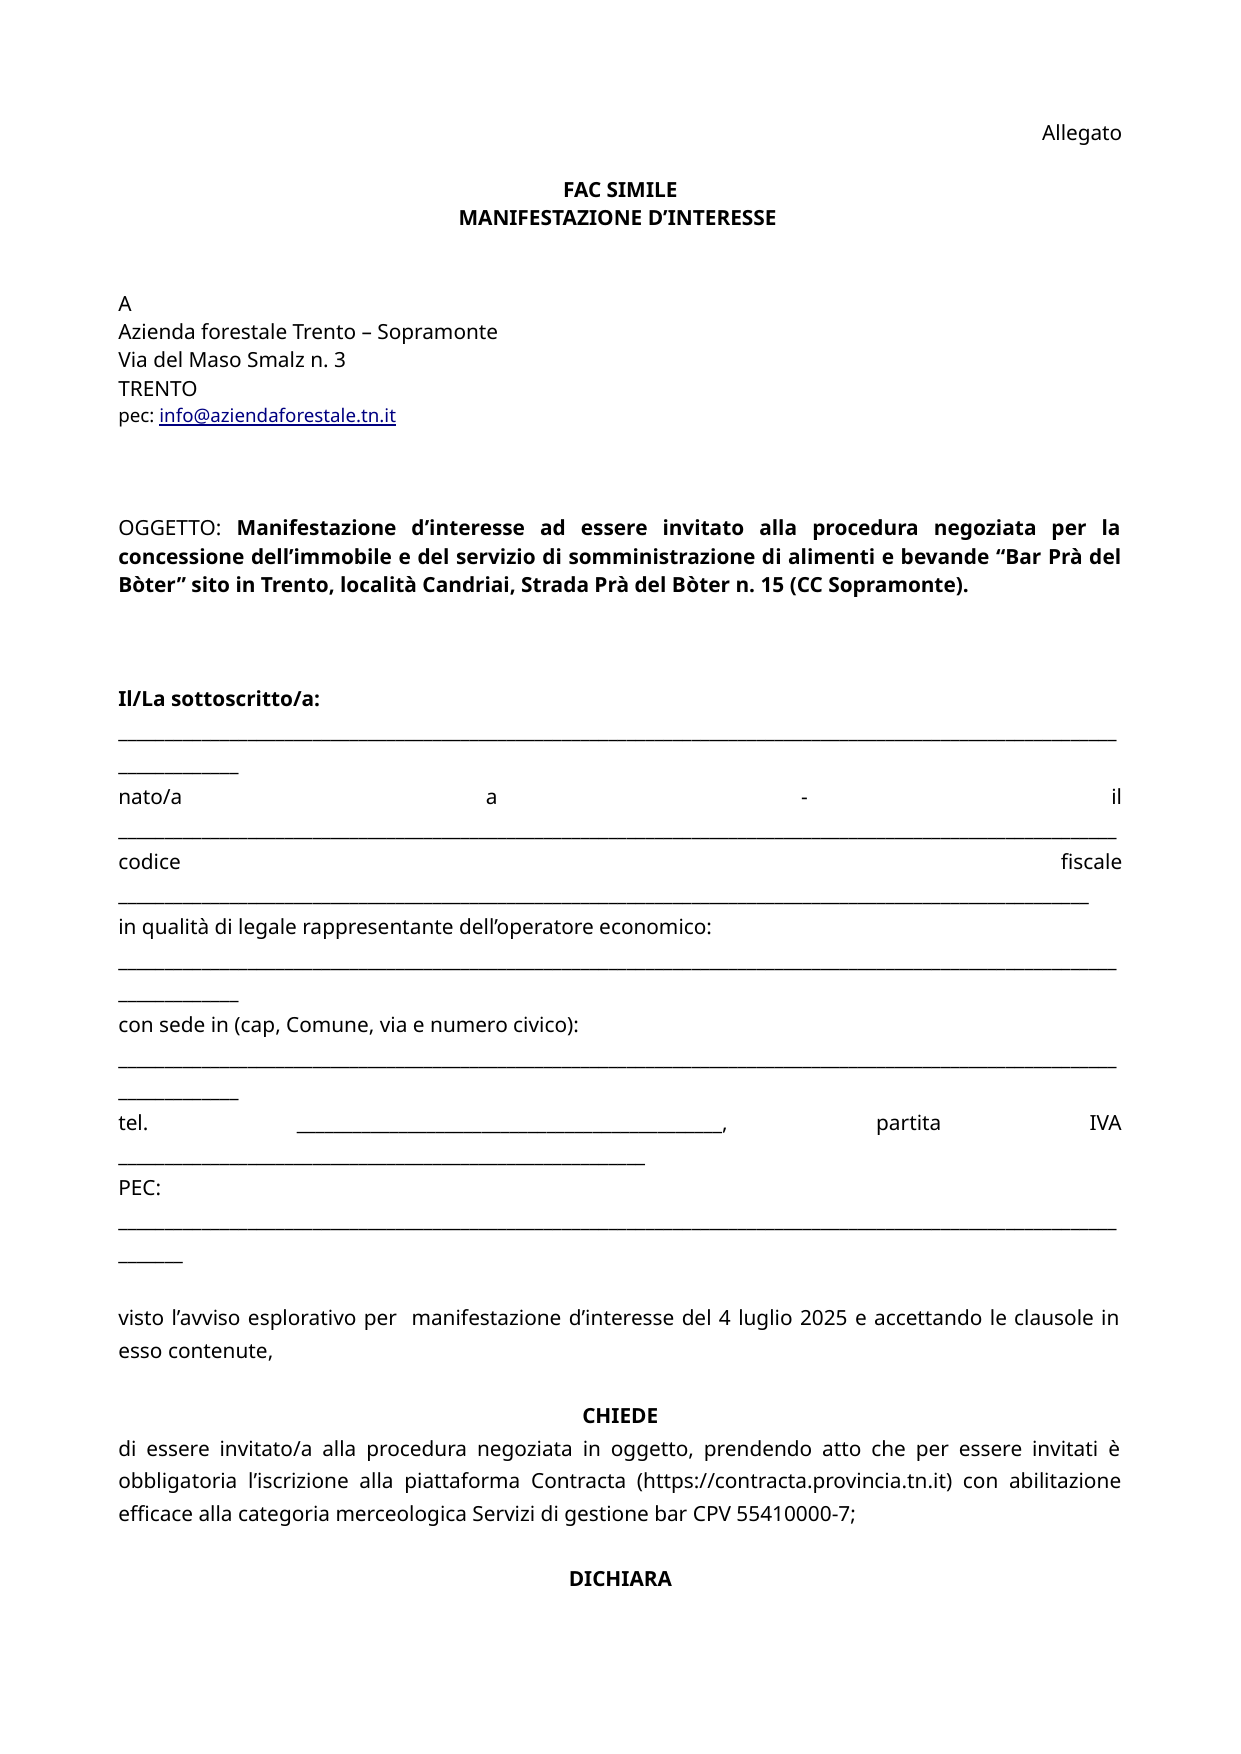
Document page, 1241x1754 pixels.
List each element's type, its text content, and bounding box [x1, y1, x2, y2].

text con sede in (cap, Comune, via e numero civico): [118, 1010, 1122, 1038]
text visto l’avviso esplorativo per manifestazione d’interesse del 4 luglio 2025 e accettando le clausole in esso contenute, [118, 1303, 1122, 1364]
text di essere invitato/a alla procedura negoziata in oggetto, prendendo atto che per essere invitati è obbligatoria l’iscrizione alla piattaforma Contracta (https://contracta.provincia.tn.it) con abilitazione efficace alla categoria merceologica Servizi di gestione bar CPV 55410000-7; [118, 1434, 1122, 1527]
text tel. ______________________________________________, partita IVA _________________________________________________________ [118, 1108, 1122, 1169]
text _________________________________________________________________________________________________________________________ [118, 1043, 1122, 1104]
text A [118, 289, 1122, 317]
text MANIFESTAZIONE D’INTERESSE [118, 203, 1122, 232]
text Via del Maso Smalz n. 3 [118, 346, 1122, 374]
text OGGETTO: Manifestazione d’interesse ad essere invitato alla procedura negoziata per la concessione dell’immobile e del servizio di somministrazione di alimenti e bevande “Bar Prà del Bòter” sito in Trento, località Candriai, Strada Prà del Bòter n. 15 (CC Sopramonte). [118, 513, 1122, 599]
text _________________________________________________________________________________________________________________________ [118, 717, 1122, 778]
text PEC: ___________________________________________________________________________________________________________________ [118, 1173, 1122, 1267]
text in qualità di legale rappresentante dell’operatore economico: [118, 912, 1122, 941]
text Azienda forestale Trento – Sopramonte [118, 317, 1122, 346]
text Allegato [118, 118, 1122, 147]
text nato/a a - il ____________________________________________________________________________________________________________ [118, 782, 1122, 843]
text Il/La sottoscritto/a: [118, 684, 1122, 712]
text TRENTO [118, 374, 1122, 402]
text FAC SIMILE [118, 175, 1122, 203]
text DICHIARA [118, 1564, 1122, 1593]
text pec: info@aziendaforestale.tn.it [118, 402, 1122, 428]
text _________________________________________________________________________________________________________________________ [118, 945, 1122, 1006]
text codice fiscale _________________________________________________________________________________________________________ [118, 847, 1122, 908]
text CHIEDE [118, 1401, 1122, 1430]
